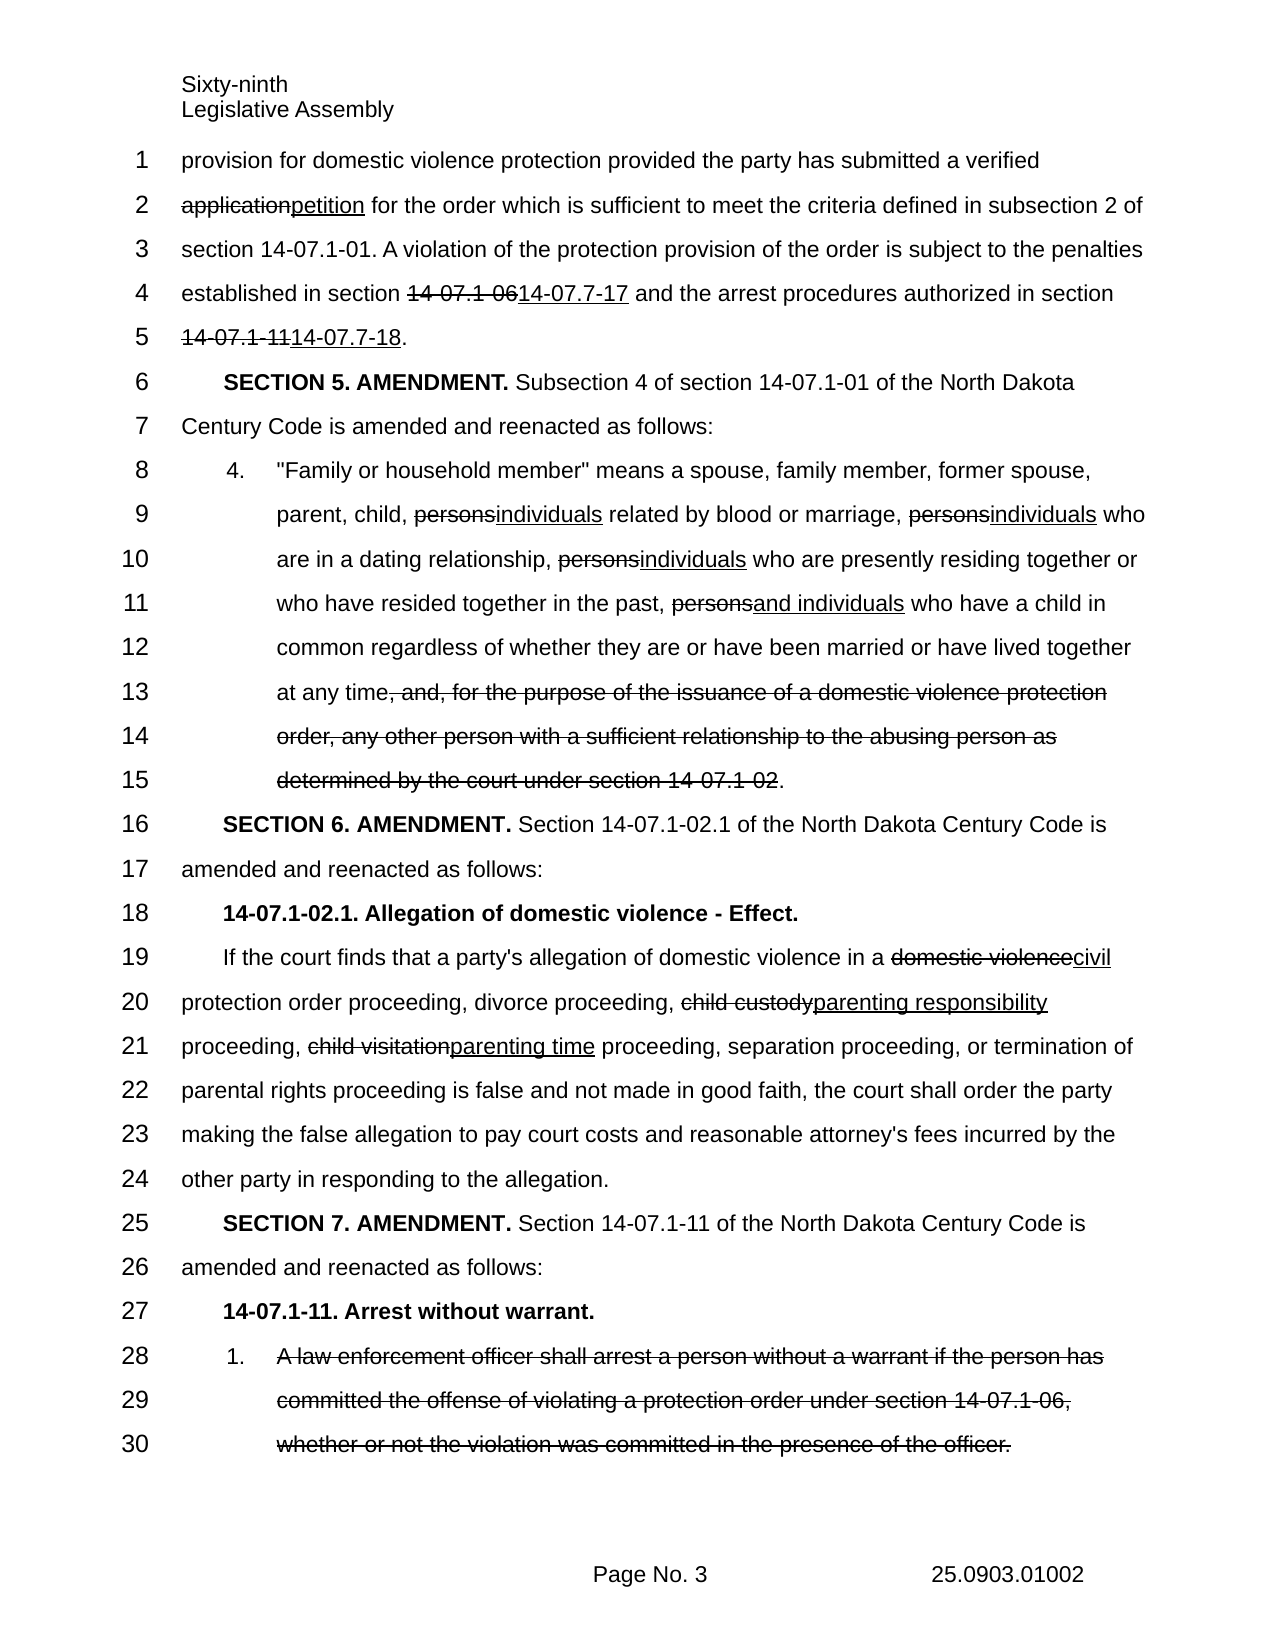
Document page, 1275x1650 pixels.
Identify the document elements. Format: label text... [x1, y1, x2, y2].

text If the court finds that a party's allegation of domestic violence in a domestic violencecivil protection order proceeding, divorce proceeding, child custodyparenting responsibility proceeding, child visitationparenting time proceeding, separation proceeding, or termination of parental rights proceeding is false and not made in good faith, the court shall order the party making the false allegation to pay court costs and reasonable attorney's fees incurred by the other party in responding to the allegation. [181, 930, 1154, 1196]
text provision for domestic violence protection provided the party has submitted a verified applicationpetition for the order which is sufficient to meet the criteria defined in subsection 2 of section 14‑07.1‑01. A violation of the protection provision of the order is subject to the penalties established in section 14‑07.1‑0614‑07.7‑17 and the arrest procedures authorized in section 14‑07.1‑1114‑07.7‑18. [181, 133, 1154, 355]
text 1. A law enforcement officer shall arrest a person without a warrant if the person has committed the offense of violating a protection order under section 14‑07.1‑06, whether or not the violation was committed in the presence of the officer. [181, 1329, 1154, 1461]
text 4. "Family or household member" means a spouse, family member, former spouse, parent, child, personsindividuals related by blood or marriage, personsindividuals who are in a dating relationship, personsindividuals who are presently residing together or who have resided together in the past, personsand individuals who have a child in common regardless of whether they are or have been married or have lived together at any time, and, for the purpose of the issuance of a domestic violence protection order, any other person with a sufficient relationship to the abusing person as determined by the court under section 14‑07.1‑02. [181, 443, 1154, 797]
subtitle 14‑07.1‑11. Arrest without warrant. [181, 1284, 1154, 1329]
text SECTION 6. AMENDMENT. Section 14‑07.1‑02.1 of the North Dakota Century Code is amended and reenacted as follows: [181, 797, 1154, 886]
subtitle 14‑07.1‑02.1. Allegation of domestic violence ‑ Effect. [181, 886, 1154, 930]
text SECTION 7. AMENDMENT. Section 14‑07.1‑11 of the North Dakota Century Code is amended and reenacted as follows: [181, 1196, 1154, 1284]
text SECTION 5. AMENDMENT. Subsection 4 of section 14‑07.1‑01 of the North Dakota Century Code is amended and reenacted as follows: [181, 355, 1154, 443]
